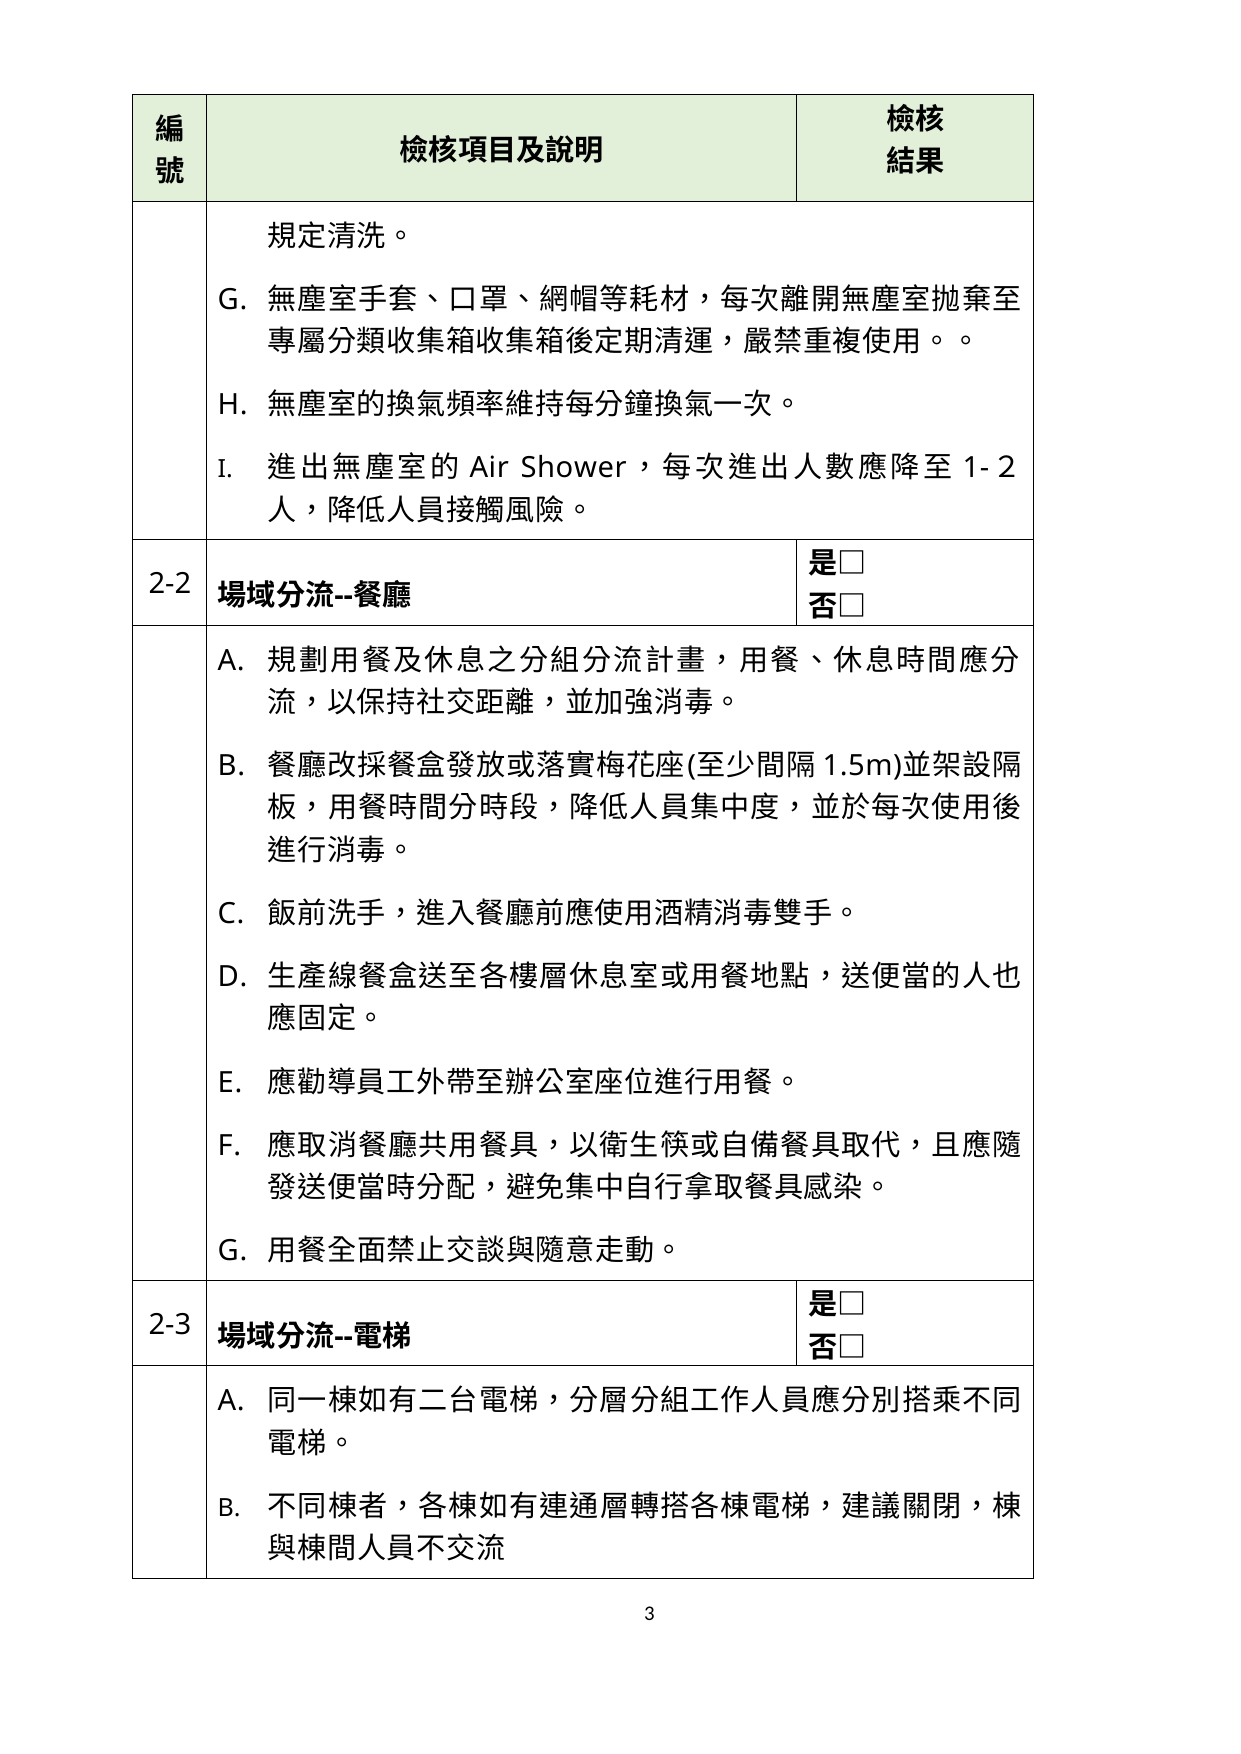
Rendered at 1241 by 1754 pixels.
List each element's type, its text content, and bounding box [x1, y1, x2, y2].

table_cell [133, 1366, 206, 1577]
table_cell 2-3 [133, 1281, 206, 1365]
table_cell 是□ 否□ [797, 540, 1033, 625]
table_cell 2-2 [133, 540, 206, 625]
table_cell 同一棟如有二台電梯，分層分組工作人員應分別搭乘不同電梯。 不同棟者，各棟如有連通層轉搭各棟電梯，建議關閉，棟與棟間人員不交流 應限制電梯人數，並指定站立位置地板，新增人面向示意圖。 電梯內應禁止交談。 [207, 1366, 1033, 1577]
table_header 檢核項目及說明 [207, 95, 796, 201]
table_header 編號 [133, 95, 206, 201]
table_cell 工廠生產線實施分組分流，並依生產線建立員工名單，固定工作小組成員（輪調時，整組工作小組一起輪調），中途不可換組。 針對分組分流的員工出入口進行實體分流，分組使用固定出入口，避免員工接觸。如僅一個出入口時，請依不同時間分流進出，並依分流時間間隔確實清消。 產線應分廠、分樓層、分區；休息區、置物櫃、廁所及電梯均應分流，並應避免置物櫃與休息區不在工作站點樓層，避免不同組員工接觸。 規劃員工禁止跨區或跨廠移動之計畫。 公司如有無塵室，各樓層無塵室應再分組，各組錯開休息時間，組與組使用後須先清消，再行使用。 無塵室工作員工穿著的無塵服加顏色管理，確保每週有按規定清洗。 無塵室手套、口罩、網帽等耗材，每次離開無塵室抛棄至專屬分類收集箱收集箱後定期清運，嚴禁重複使用。。 無塵室的換氣頻率維持每分鐘換氣一次。 進出無塵室的Air Shower，每次進出人數應降至1-２人，降低人員接觸風險。 [207, 202, 1033, 539]
table_cell 規劃用餐及休息之分組分流計畫，用餐、休息時間應分流，以保持社交距離，並加強消毒。 餐廳改採餐盒發放或落實梅花座(至少間隔1.5m)並架設隔板，用餐時間分時段，降低人員集中度，並於每次使用後進行消毒。 飯前洗手，進入餐廳前應使用酒精消毒雙手。 生產線餐盒送至各樓層休息室或用餐地點，送便當的人也應固定。 應勸導員工外帶至辦公室座位進行用餐。 應取消餐廳共用餐具，以衛生筷或自備餐具取代，且應隨發送便當時分配，避免集中自行拿取餐具感染。 用餐全面禁止交談與隨意走動。 [207, 626, 1033, 1280]
table_cell [133, 626, 206, 1280]
table_cell [133, 202, 206, 539]
table_cell 場域分流--餐廳 [207, 540, 796, 625]
table_cell 場域分流--電梯 [207, 1281, 796, 1365]
table_cell 是□ 否□ [797, 1281, 1033, 1365]
table_header 檢核 結果 [797, 95, 1033, 201]
